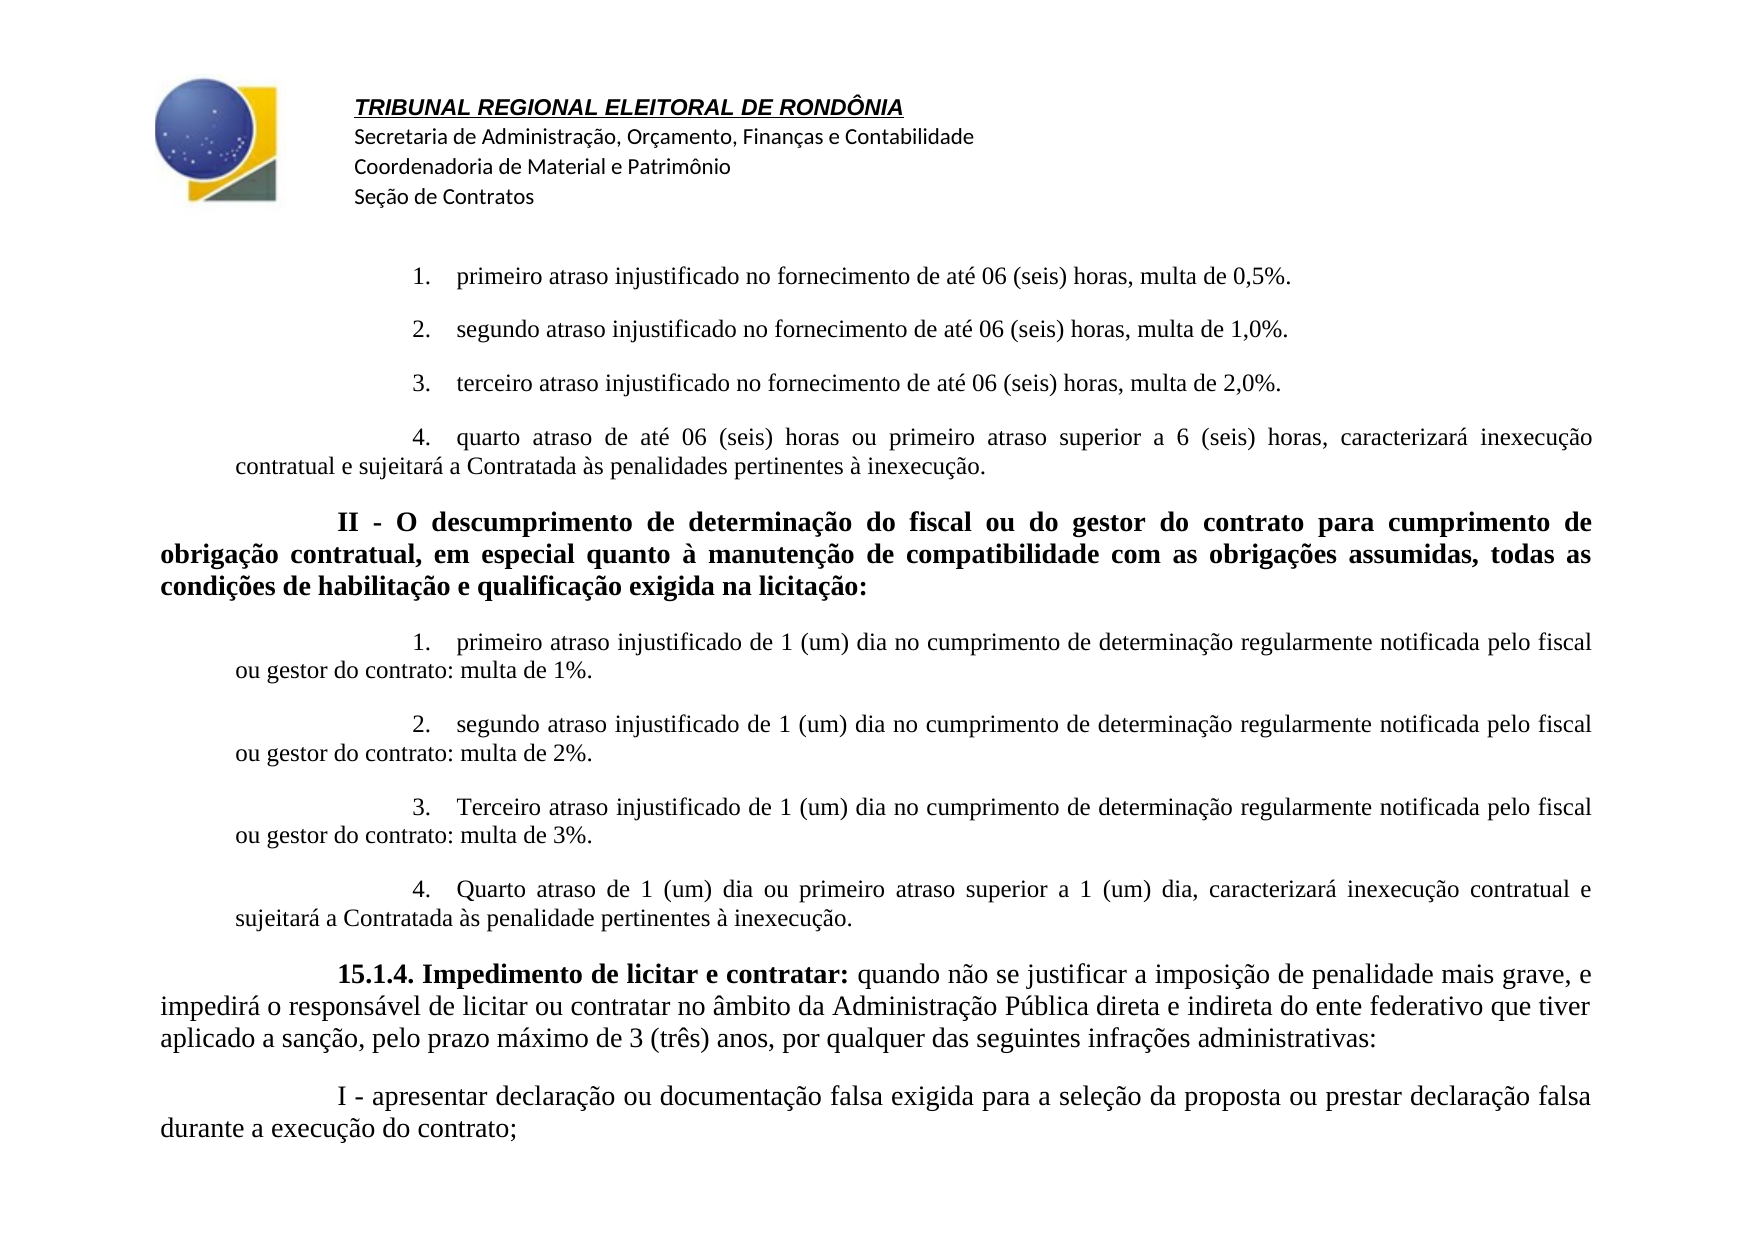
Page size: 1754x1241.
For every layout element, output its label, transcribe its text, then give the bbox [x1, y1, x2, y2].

list segundo atraso injustificado de 1 (um) dia no cumprimento de determinação regularmente notificada pelo fiscal ou gestor do contrato: multa de 2%. [235, 709, 1594, 767]
text II - O descumprimento de determinação do fiscal ou do gestor do contrato para cumprimento de obrigação contratual, em especial quanto à manutenção de compatibilidade com as obrigações assumidas, todas as condições de habilitação e qualificação exigida na licitação: [160, 504, 1594, 602]
list segundo atraso injustificado no fornecimento de até 06 (seis) horas, multa de 1,0%. [235, 314, 1594, 343]
list primeiro atraso injustificado de 1 (um) dia no cumprimento de determinação regularmente notificada pelo fiscal ou gestor do contrato: multa de 1%. [235, 627, 1594, 684]
list Quarto atraso de 1 (um) dia ou primeiro atraso superior a 1 (um) dia, caracterizará inexecução contratual e sujeitará a Contratada às penalidade pertinentes à inexecução. [235, 874, 1594, 932]
text 15.1.4. Impedimento de licitar e contratar: quando não se justificar a imposição de penalidade mais grave, e impedirá o responsável de licitar ou contratar no âmbito da Administração Pública direta e indireta do ente federativo que tiver aplicado a sanção, pelo prazo máximo de 3 (três) anos, por qualquer das seguintes infrações administrativas: [160, 957, 1594, 1054]
list quarto atraso de até 06 (seis) horas ou primeiro atraso superior a 6 (seis) horas, caracterizará inexecução contratual e sujeitará a Contratada às penalidades pertinentes à inexecução. [235, 422, 1594, 479]
text I - apresentar declaração ou documentação falsa exigida para a seleção da proposta ou prestar declaração falsa durante a execução do contrato; [160, 1079, 1594, 1144]
list primeiro atraso injustificado no fornecimento de até 06 (seis) horas, multa de 0,5%. [235, 261, 1594, 289]
list Terceiro atraso injustificado de 1 (um) dia no cumprimento de determinação regularmente notificada pelo fiscal ou gestor do contrato: multa de 3%. [235, 792, 1594, 849]
list terceiro atraso injustificado no fornecimento de até 06 (seis) horas, multa de 2,0%. [235, 368, 1594, 397]
